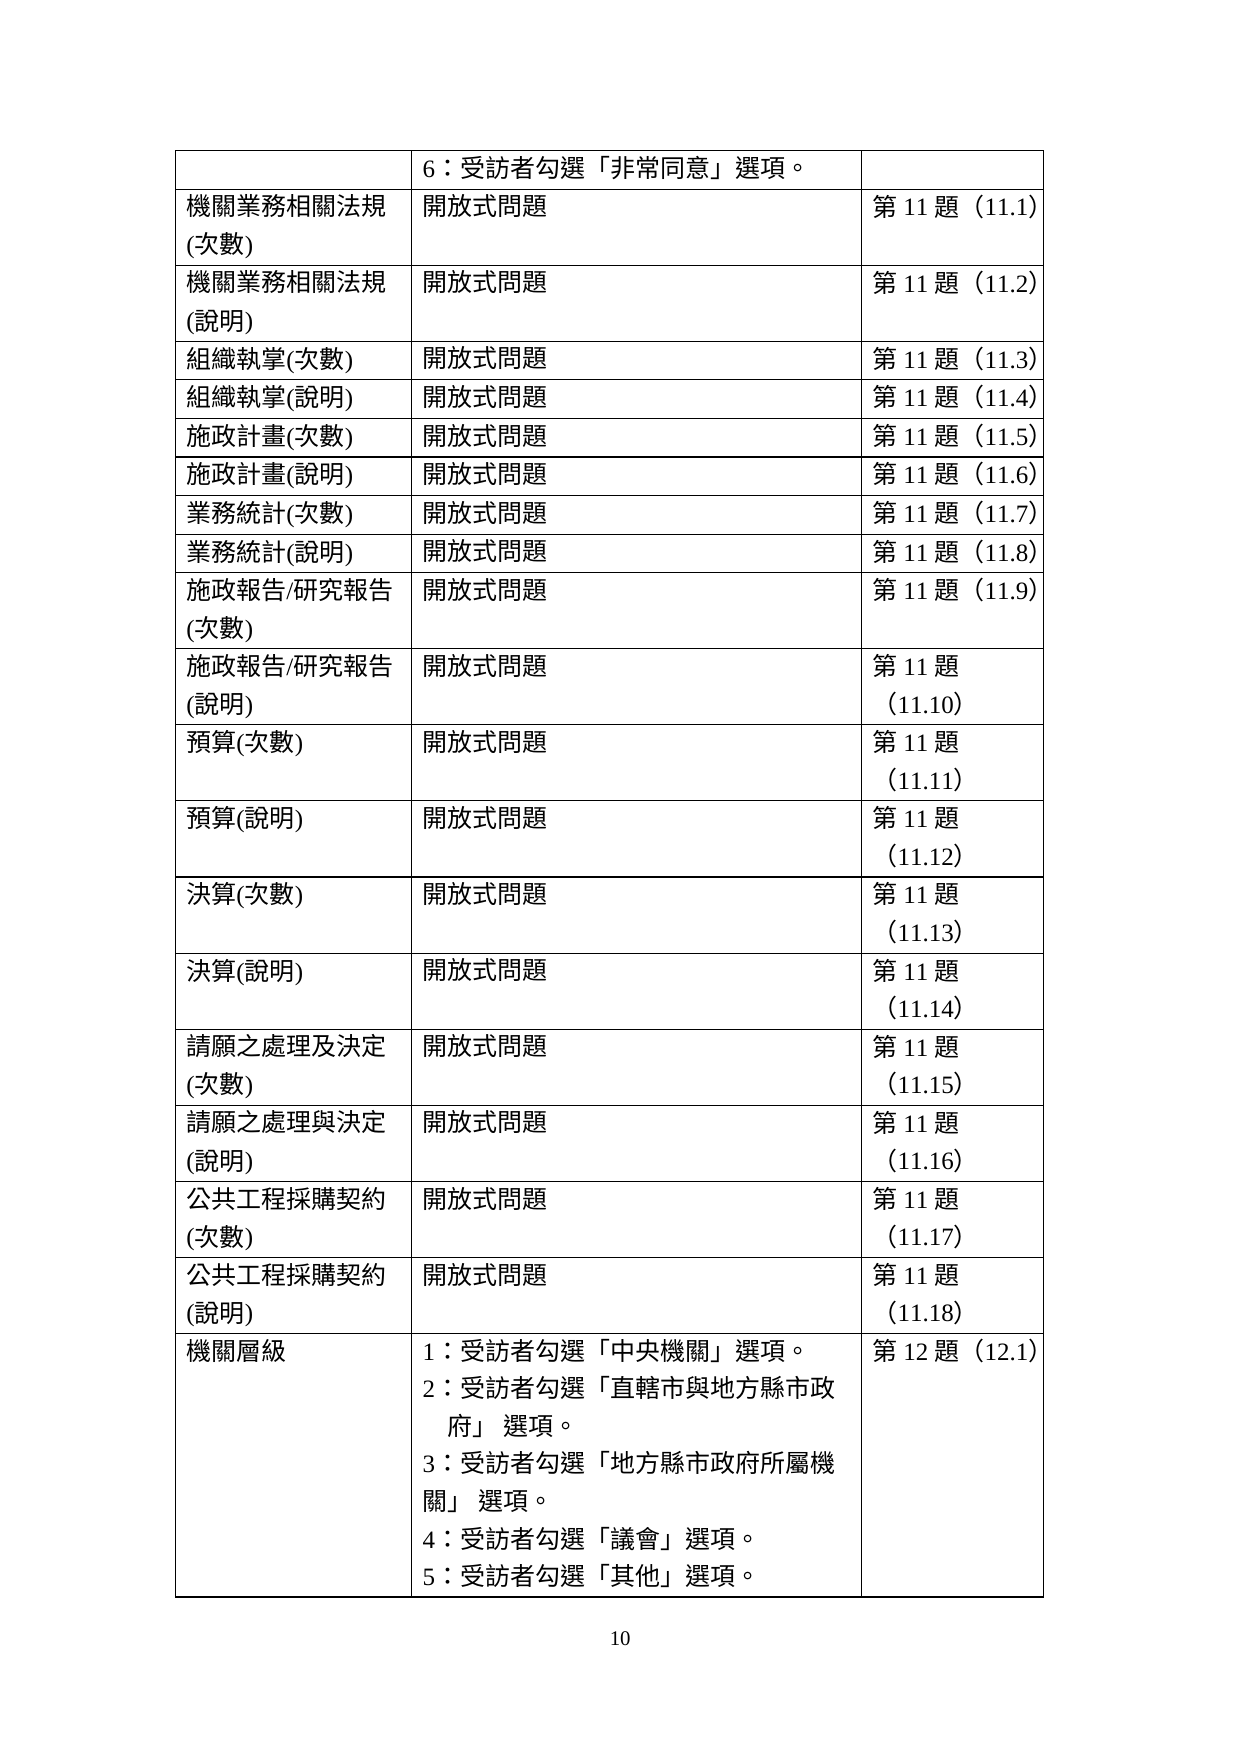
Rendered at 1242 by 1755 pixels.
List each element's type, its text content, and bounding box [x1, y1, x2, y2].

table_cell 開放式問題 [412, 342, 861, 379]
table_cell 開放式問題 [412, 190, 861, 264]
table_cell 預算(次數) [176, 725, 411, 800]
table_cell 開放式問題 [412, 649, 861, 724]
table_cell 預算(說明) [176, 801, 411, 876]
table_cell 組織執掌(說明) [176, 380, 411, 418]
table_cell 施政報告/研究報告 (說明) [176, 649, 411, 724]
table_cell 開放式問題 [412, 954, 861, 1028]
table_cell 組織執掌(次數) [176, 342, 411, 379]
table_cell 第 11 題（11.2） [862, 266, 1043, 341]
table_cell 機關層級 [176, 1334, 411, 1596]
table_cell 第 11 題（11.5） [862, 419, 1043, 456]
table_cell 施政計畫(次數) [176, 419, 411, 456]
table_cell 第 11 題（11.6） [862, 458, 1043, 495]
table_cell 決算(說明) [176, 954, 411, 1028]
table_cell 第 11 題 （11.18） [862, 1258, 1043, 1333]
table_cell 第 11 題 （11.12） [862, 801, 1043, 876]
table_cell 開放式問題 [412, 878, 861, 952]
table_cell 請願之處理及決定 (次數) [176, 1030, 411, 1104]
table_cell 施政報告/研究報告 (次數) [176, 573, 411, 648]
table_cell 開放式問題 [412, 725, 861, 800]
table_header [862, 151, 1043, 188]
table_cell 開放式問題 [412, 535, 861, 572]
table_header [176, 151, 411, 188]
table_cell 決算(次數) [176, 878, 411, 952]
table_cell 第 11 題 （11.13） [862, 878, 1043, 952]
table_cell 第 11 題 （11.11） [862, 725, 1043, 800]
table_cell 開放式問題 [412, 458, 861, 495]
table_cell 第 11 題 （11.15） [862, 1030, 1043, 1104]
table_cell 第 11 題 （11.17） [862, 1182, 1043, 1257]
table_cell 機關業務相關法規 (次數) [176, 190, 411, 264]
table_cell 開放式問題 [412, 1106, 861, 1181]
table_cell 開放式問題 [412, 266, 861, 341]
table_cell 開放式問題 [412, 1182, 861, 1257]
table_cell 第 11 題 （11.14） [862, 954, 1043, 1028]
table_cell 第 11 題（11.8） [862, 535, 1043, 572]
table_cell 施政計畫(說明) [176, 458, 411, 495]
table_cell 開放式問題 [412, 496, 861, 533]
table_cell 第 11 題（11.9） [862, 573, 1043, 648]
table_cell 第 11 題（11.4） [862, 380, 1043, 418]
table_cell 機關業務相關法規 (說明) [176, 266, 411, 341]
table_cell 第 11 題（11.7） [862, 496, 1043, 533]
table_cell 第 11 題（11.3） [862, 342, 1043, 379]
table_cell 第 12 題（12.1） [862, 1334, 1043, 1596]
table_cell 1：受訪者勾選「中央機關」選項。 2：受訪者勾選「直轄市與地方縣市政府」 選項。 3：受訪者勾選「地方縣市政府所屬機關」 選項。 4：受訪者勾選「議會」選項。 5：受訪者勾選「其他」選項。 [412, 1334, 861, 1596]
table_cell 第 11 題 （11.10） [862, 649, 1043, 724]
table_cell 開放式問題 [412, 573, 861, 648]
table_cell 開放式問題 [412, 380, 861, 418]
table_cell 開放式問題 [412, 1258, 861, 1333]
table_cell 開放式問題 [412, 419, 861, 456]
table_cell 公共工程採購契約 (次數) [176, 1182, 411, 1257]
table_cell 開放式問題 [412, 1030, 861, 1104]
table_cell 業務統計(說明) [176, 535, 411, 572]
table_cell 第 11 題（11.1） [862, 190, 1043, 264]
table_cell 請願之處理與決定 (說明) [176, 1106, 411, 1181]
table_cell 業務統計(次數) [176, 496, 411, 533]
table_cell 開放式問題 [412, 801, 861, 876]
table_cell 第 11 題 （11.16） [862, 1106, 1043, 1181]
table_header 6：受訪者勾選「非常同意」選項。 [412, 151, 861, 188]
table_cell 公共工程採購契約 (說明) [176, 1258, 411, 1333]
